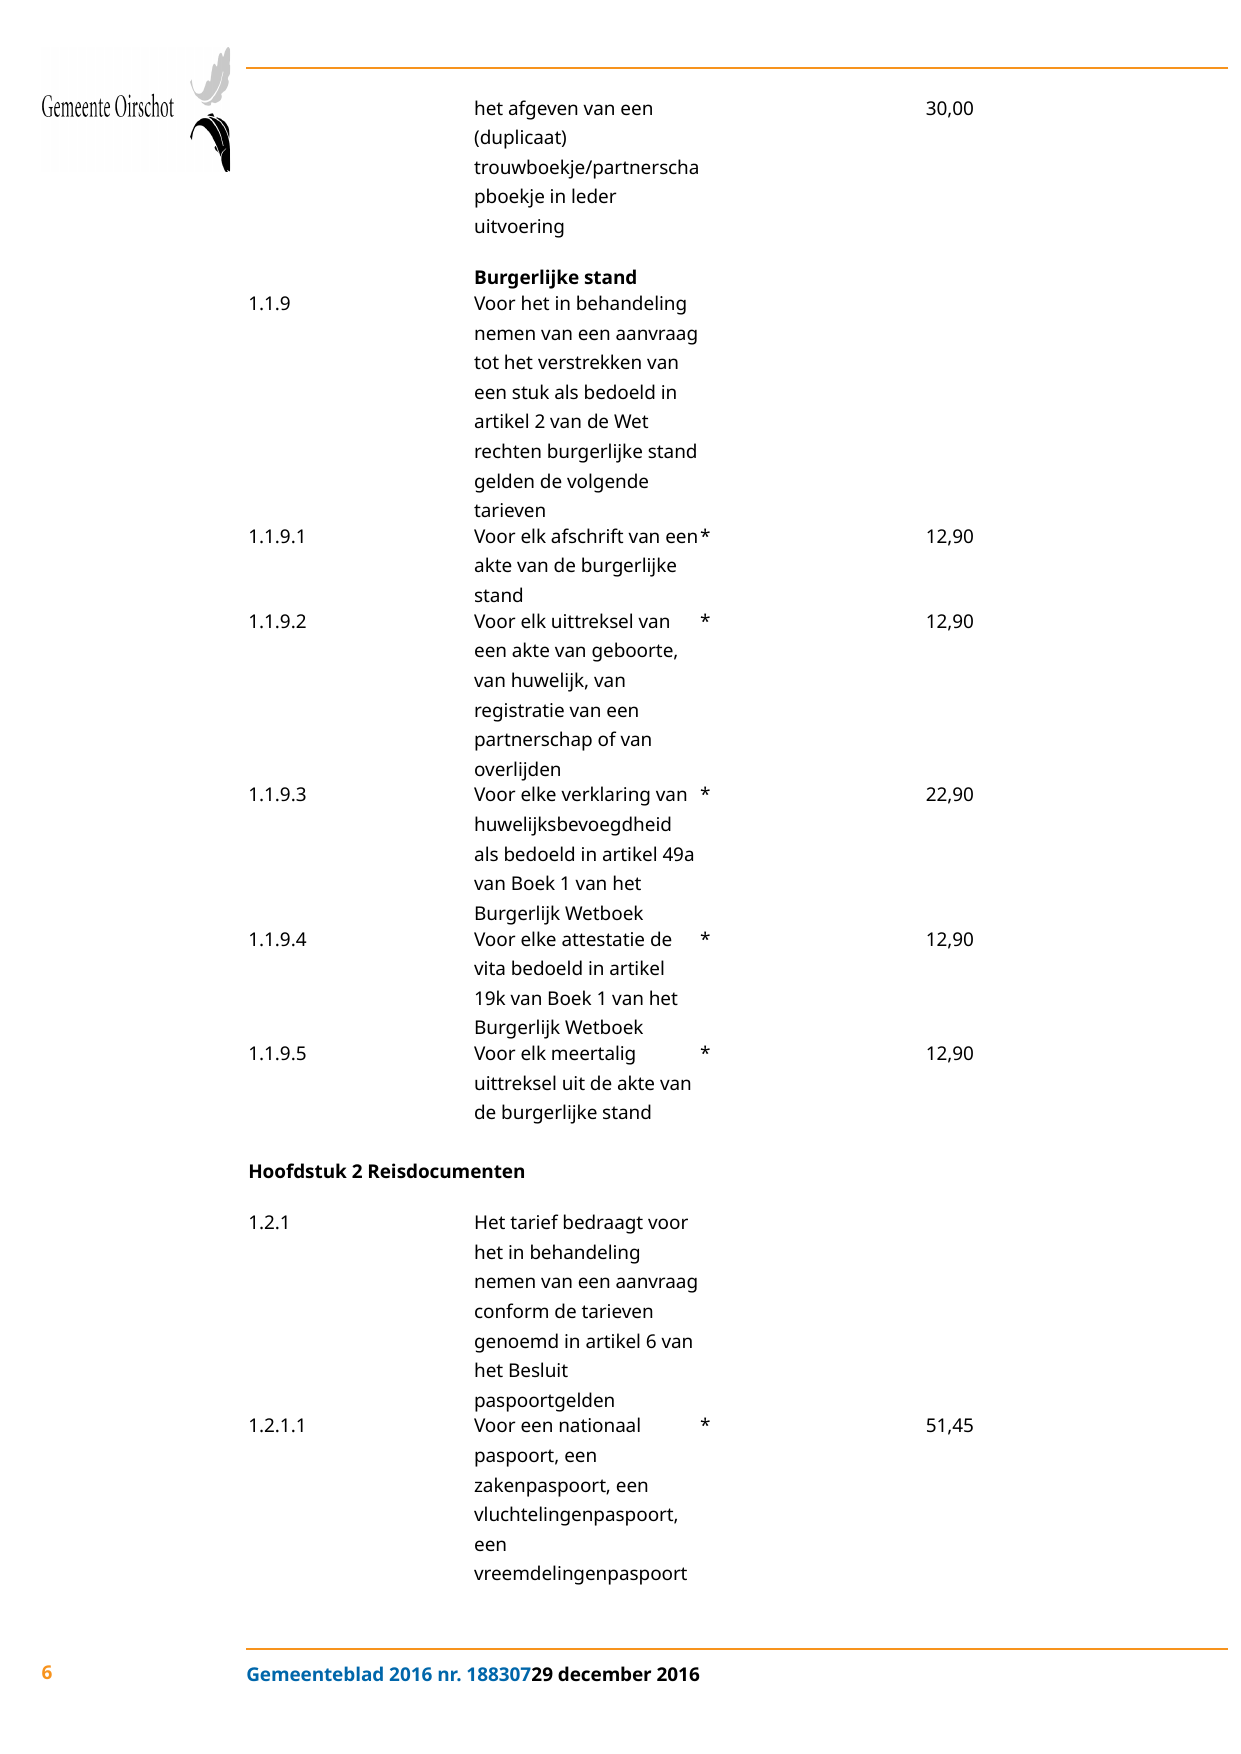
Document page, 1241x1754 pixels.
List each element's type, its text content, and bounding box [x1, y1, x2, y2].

table_cell Voor het in behandeling nemen van een aanvraag tot het verstrekken van een stuk als bedoeld in artikel 2 van de Wet rechten burgerlijke stand gelden de volgende tarieven [474, 290, 700, 523]
table_cell [248, 239, 474, 264]
table_cell [248, 95, 474, 239]
table_cell 1.1.9.5 [248, 1040, 474, 1125]
table_cell [926, 1210, 1152, 1413]
table_cell 30,00 [926, 95, 1152, 239]
table_cell [926, 290, 1152, 523]
table_cell [700, 1184, 926, 1209]
table_cell [474, 239, 700, 264]
table_cell 12,90 [926, 523, 1152, 608]
table_cell 1.1.9.1 [248, 523, 474, 608]
table_cell [700, 265, 926, 290]
table_cell [926, 239, 1152, 264]
table_cell [700, 239, 926, 264]
table_cell Voor elke attestatie de vita bedoeld in artikel 19k van Boek 1 van het Burgerlijk Wetboek [474, 926, 700, 1040]
table_cell [700, 95, 926, 239]
table_cell Het tarief bedraagt voor het in behandeling nemen van een aanvraag conform de tarieven genoemd in artikel 6 van het Besluit paspoortgelden [474, 1210, 700, 1413]
table_cell Voor elke verklaring van huwelijksbevoegdheid als bedoeld in artikel 49a van Boek 1 van het Burgerlijk Wetboek [474, 782, 700, 926]
table_cell 1.1.9.4 [248, 926, 474, 1040]
table_cell 12,90 [926, 926, 1152, 1040]
table_cell 51,45 [926, 1413, 1152, 1586]
table_cell [926, 1184, 1152, 1209]
table_cell het afgeven van een (duplicaat) trouwboekje/partnerschapboekje in leder uitvoering [474, 95, 700, 239]
picture [41, 47, 231, 172]
table_cell 1.1.9 [248, 290, 474, 523]
table_header [700, 1158, 926, 1184]
table_cell Burgerlijke stand [474, 265, 700, 290]
table_cell 1.1.9.3 [248, 782, 474, 926]
table_header Hoofdstuk 2 Reisdocumenten [248, 1158, 700, 1184]
table_cell Voor een nationaal paspoort, een zakenpaspoort, een vluchtelingenpaspoort, een vreemdelingenpaspoort [474, 1413, 700, 1586]
table_cell [700, 290, 926, 523]
table_cell 12,90 [926, 1040, 1152, 1125]
table_cell * [700, 926, 926, 1040]
table_cell [248, 265, 474, 290]
table_cell Voor elk meertalig uittreksel uit de akte van de burgerlijke stand [474, 1040, 700, 1125]
table_cell * [700, 608, 926, 782]
table_cell [700, 1210, 926, 1413]
table_cell * [700, 782, 926, 926]
table_cell [474, 1184, 700, 1209]
table_cell [248, 1184, 474, 1209]
table_cell Voor elk afschrift van een akte van de burgerlijke stand [474, 523, 700, 608]
table_cell 12,90 [926, 608, 1152, 782]
table_cell [926, 265, 1152, 290]
table_cell 1.1.9.2 [248, 608, 474, 782]
table_cell * [700, 1040, 926, 1125]
table_cell * [700, 1413, 926, 1586]
table_cell 22,90 [926, 782, 1152, 926]
table_cell * [700, 523, 926, 608]
table_cell 1.2.1 [248, 1210, 474, 1413]
table_cell Voor elk uittreksel van een akte van geboorte, van huwelijk, van registratie van een partnerschap of van overlijden [474, 608, 700, 782]
table_cell 1.2.1.1 [248, 1413, 474, 1586]
